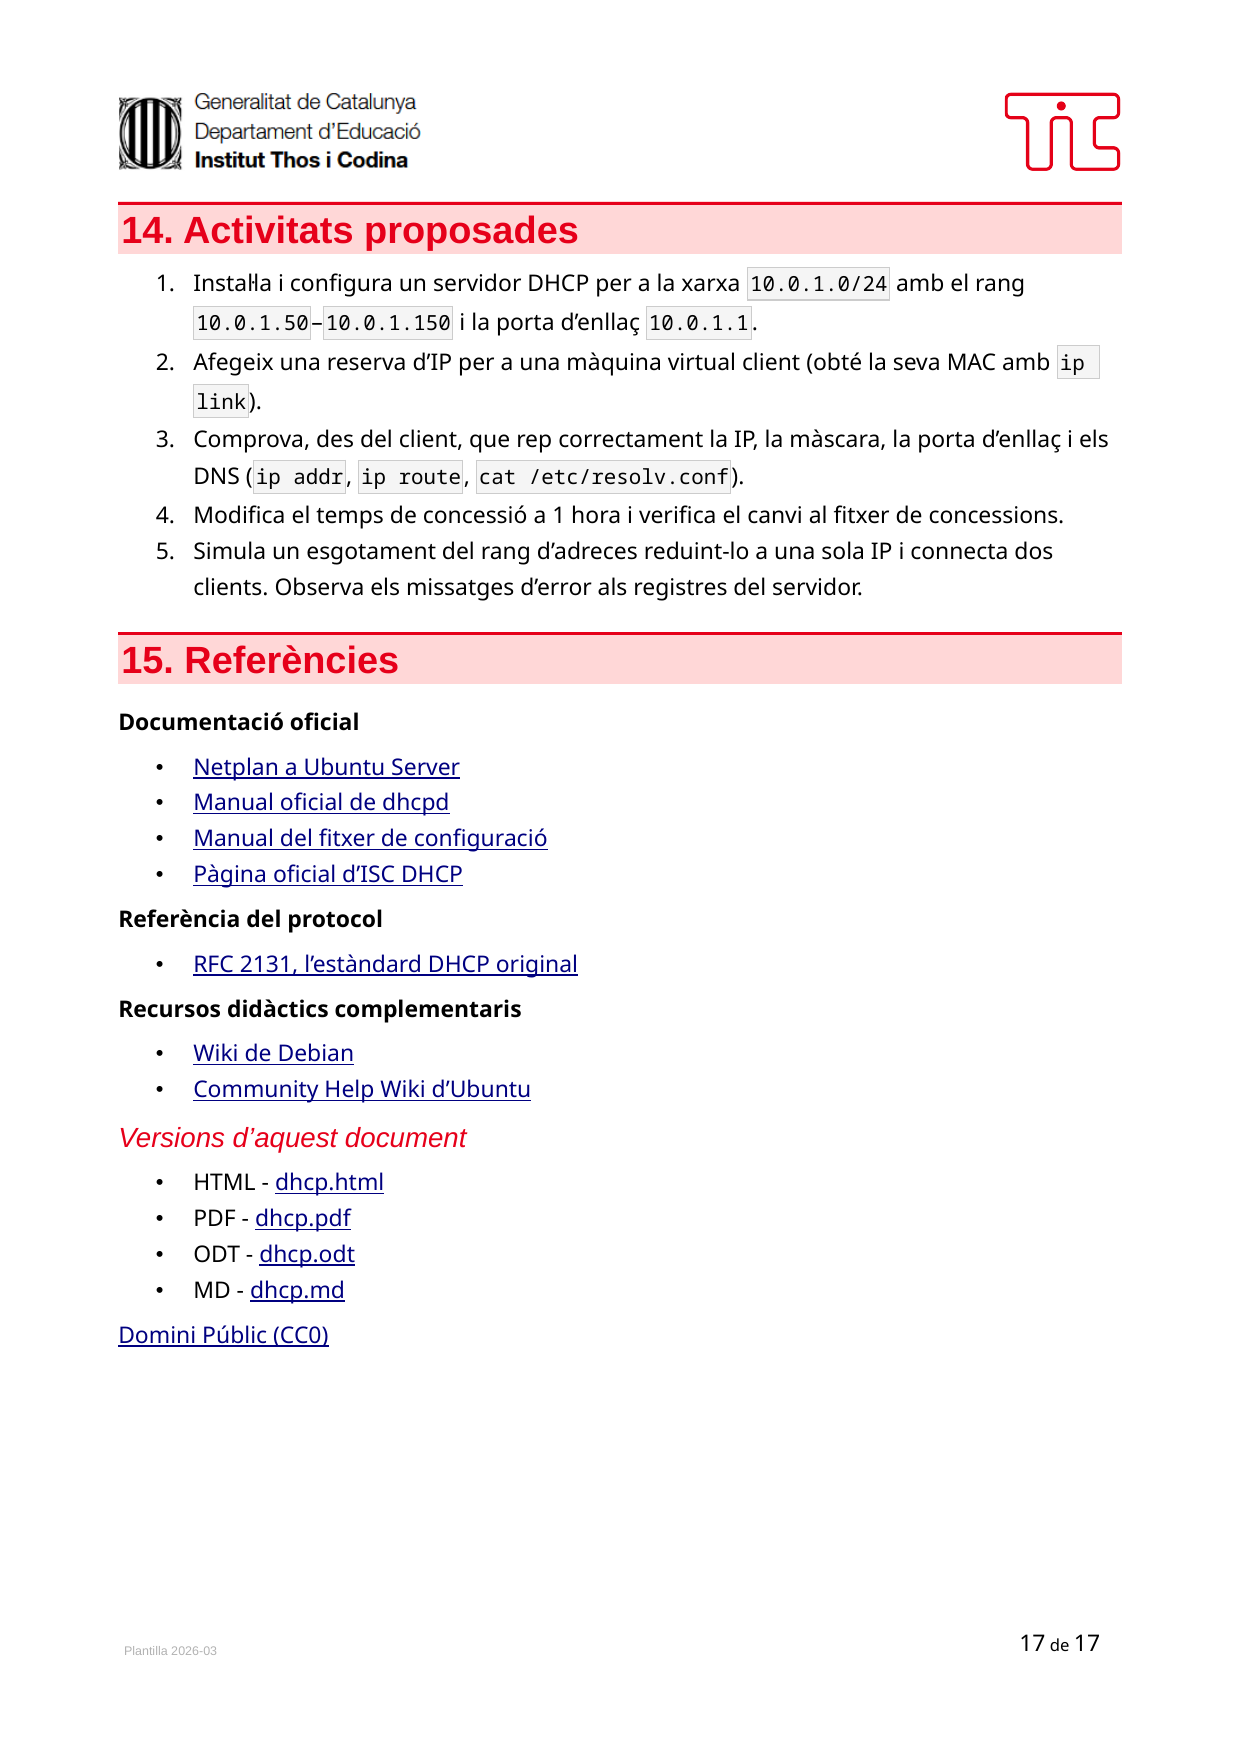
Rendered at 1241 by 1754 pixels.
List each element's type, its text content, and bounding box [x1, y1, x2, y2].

list Community Help Wiki d’Ubuntu [156, 1073, 1122, 1104]
list RFC 2131, l’estàndard DHCP original [156, 948, 1122, 979]
subtitle 14. Activitats proposades [118, 205, 1122, 254]
list Manual del fitxer de configuració [156, 822, 1122, 853]
subtitle Versions d’aquest document [118, 1122, 1122, 1154]
picture [118, 92, 422, 171]
list Netplan a Ubuntu Server [156, 750, 1122, 782]
list PDF - dhcp.pdf [156, 1202, 1122, 1233]
picture [1004, 92, 1123, 171]
list HTML - dhcp.html [156, 1166, 1122, 1197]
list ODT - dhcp.odt [156, 1238, 1122, 1269]
text Domini Públic (CC0) [118, 1319, 1122, 1350]
list MD - dhcp.md [156, 1274, 1122, 1305]
text Recursos didàctics complementaris [118, 993, 1122, 1024]
subtitle 15. Referències [118, 635, 1122, 684]
list Modifica el temps de concessió a 1 hora i verifica el canvi al fitxer de concessions. [156, 499, 1122, 530]
list Manual oficial de dhcpd [156, 786, 1122, 818]
list Instal·la i configura un servidor DHCP per a la xarxa 10.0.1.0/24 amb el rang 10.0.1.50–10.0.1.150 i la porta d’enllaç 10.0.1.1. [156, 267, 1122, 340]
text Documentació oficial [118, 706, 1122, 737]
list Simula un esgotament del rang d’adreces reduint-lo a una sola IP i connecta dos clients. Observa els missatges d’error als registres del servidor. [156, 535, 1122, 602]
list Afegeix una reserva d’IP per a una màquina virtual client (obté la seva MAC amb ip link). [156, 345, 1122, 418]
list Pàgina oficial d’ISC DHCP [156, 858, 1122, 889]
text Referència del protocol [118, 903, 1122, 934]
list Wiki de Debian [156, 1037, 1122, 1069]
list Comprova, des del client, que rep correctament la IP, la màscara, la porta d’enllaç i els DNS (ip addr, ip route, cat /etc/resolv.conf). [156, 423, 1122, 494]
